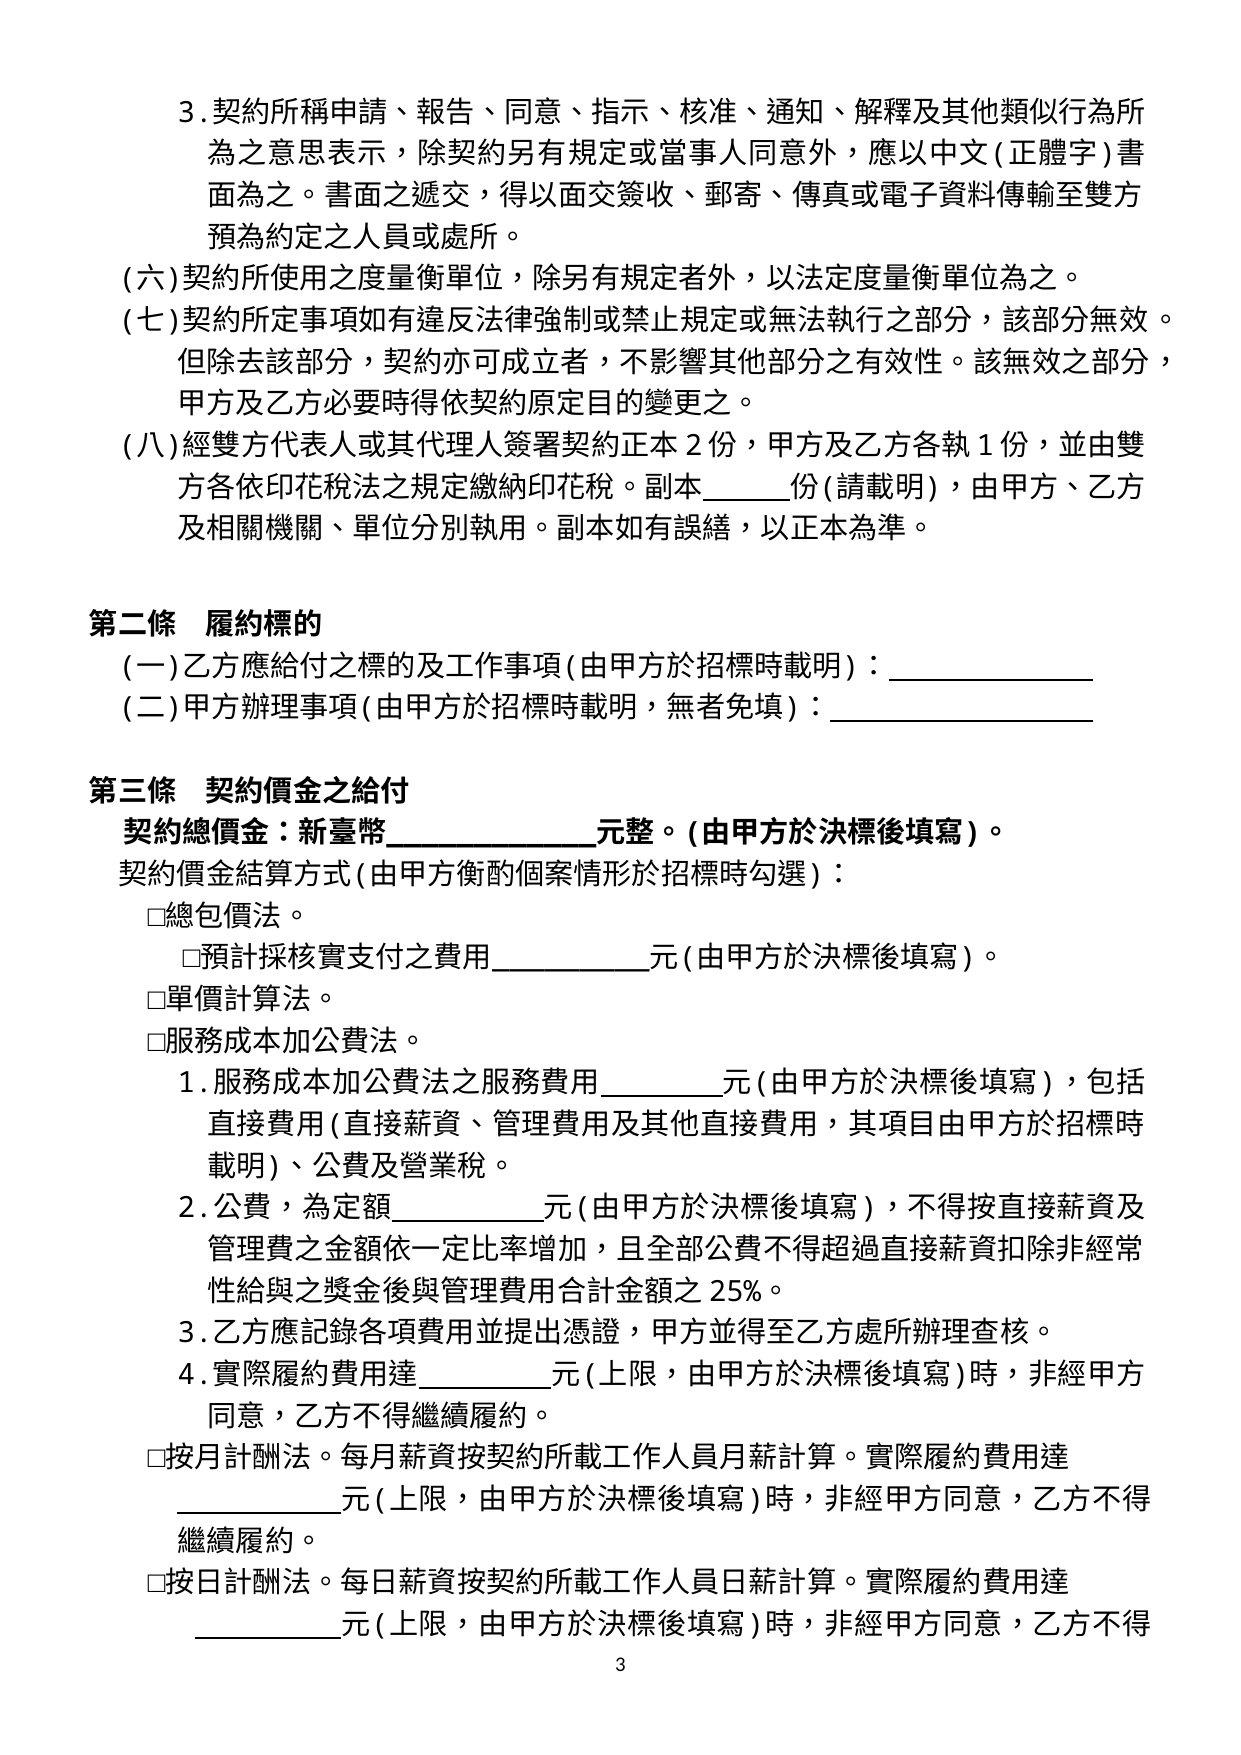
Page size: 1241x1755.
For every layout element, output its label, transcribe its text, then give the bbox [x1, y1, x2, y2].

text 2.公費，為定額 元(由甲方於決標後填寫)，不得按直接薪資及管理費之金額依一定比率增加，且全部公費不得超過直接薪資扣除非經常性給與之獎金後與管理費用合計金額之25%。 [177, 1184, 1146, 1309]
text 第三條 契約價金之給付 [89, 768, 1152, 809]
text 第二條 履約標的 [89, 601, 1152, 643]
text (六)契約所使用之度量衡單位，除另有規定者外，以法定度量衡單位為之。 [118, 255, 1152, 297]
text (一)乙方應給付之標的及工作事項(由甲方於招標時載明)： [118, 643, 1152, 684]
text □服務成本加公費法。 [148, 1018, 1152, 1059]
text □按日計酬法。每日薪資按契約所載工作人員日薪計算。實際履約費用達 [148, 1559, 1152, 1601]
text (八)經雙方代表人或其代理人簽署契約正本2份，甲方及乙方各執1份，並由雙方各依印花稅法之規定繳納印花稅。副本 份(請載明)，由甲方、乙方及相關機關、單位分別執用。副本如有誤繕，以正本為準。 [118, 422, 1146, 547]
text 元(上限，由甲方於決標後填寫)時，非經甲方同意，乙方不得繼續履約。 [177, 1476, 1152, 1559]
text (七)契約所定事項如有違反法律強制或禁止規定或無法執行之部分，該部分無效。但除去該部分，契約亦可成立者，不影響其他部分之有效性。該無效之部分，甲方及乙方必要時得依契約原定目的變更之。 [118, 297, 1152, 422]
text 契約總價金：新臺幣____________元整。(由甲方於決標後填寫)。 [89, 809, 1152, 851]
text 元(上限，由甲方於決標後填寫)時，非經甲方同意，乙方不得 [177, 1601, 1152, 1643]
text 4.實際履約費用達 元(上限，由甲方於決標後填寫)時，非經甲方同意，乙方不得繼續履約。 [177, 1351, 1146, 1434]
text 1.服務成本加公費法之服務費用 元(由甲方於決標後填寫)，包括直接費用(直接薪資、管理費用及其他直接費用，其項目由甲方於招標時載明)、公費及營業稅。 [177, 1059, 1146, 1184]
text □按月計酬法。每月薪資按契約所載工作人員月薪計算。實際履約費用達 [148, 1434, 1152, 1476]
text 3.乙方應記錄各項費用並提出憑證，甲方並得至乙方處所辦理查核。 [177, 1309, 1146, 1351]
text □總包價法。 [148, 893, 1152, 934]
text □單價計算法。 [148, 976, 1152, 1018]
text 3.契約所稱申請、報告、同意、指示、核准、通知、解釋及其他類似行為所為之意思表示，除契約另有規定或當事人同意外，應以中文(正體字)書面為之。書面之遞交，得以面交簽收、郵寄、傳真或電子資料傳輸至雙方預為約定之人員或處所。 [177, 89, 1146, 255]
text (二)甲方辦理事項(由甲方於招標時載明，無者免填)： [118, 684, 1152, 726]
text □預計採核實支付之費用_________元(由甲方於決標後填寫)。 [148, 934, 1152, 976]
text 契約價金結算方式(由甲方衡酌個案情形於招標時勾選)： [118, 851, 1152, 893]
